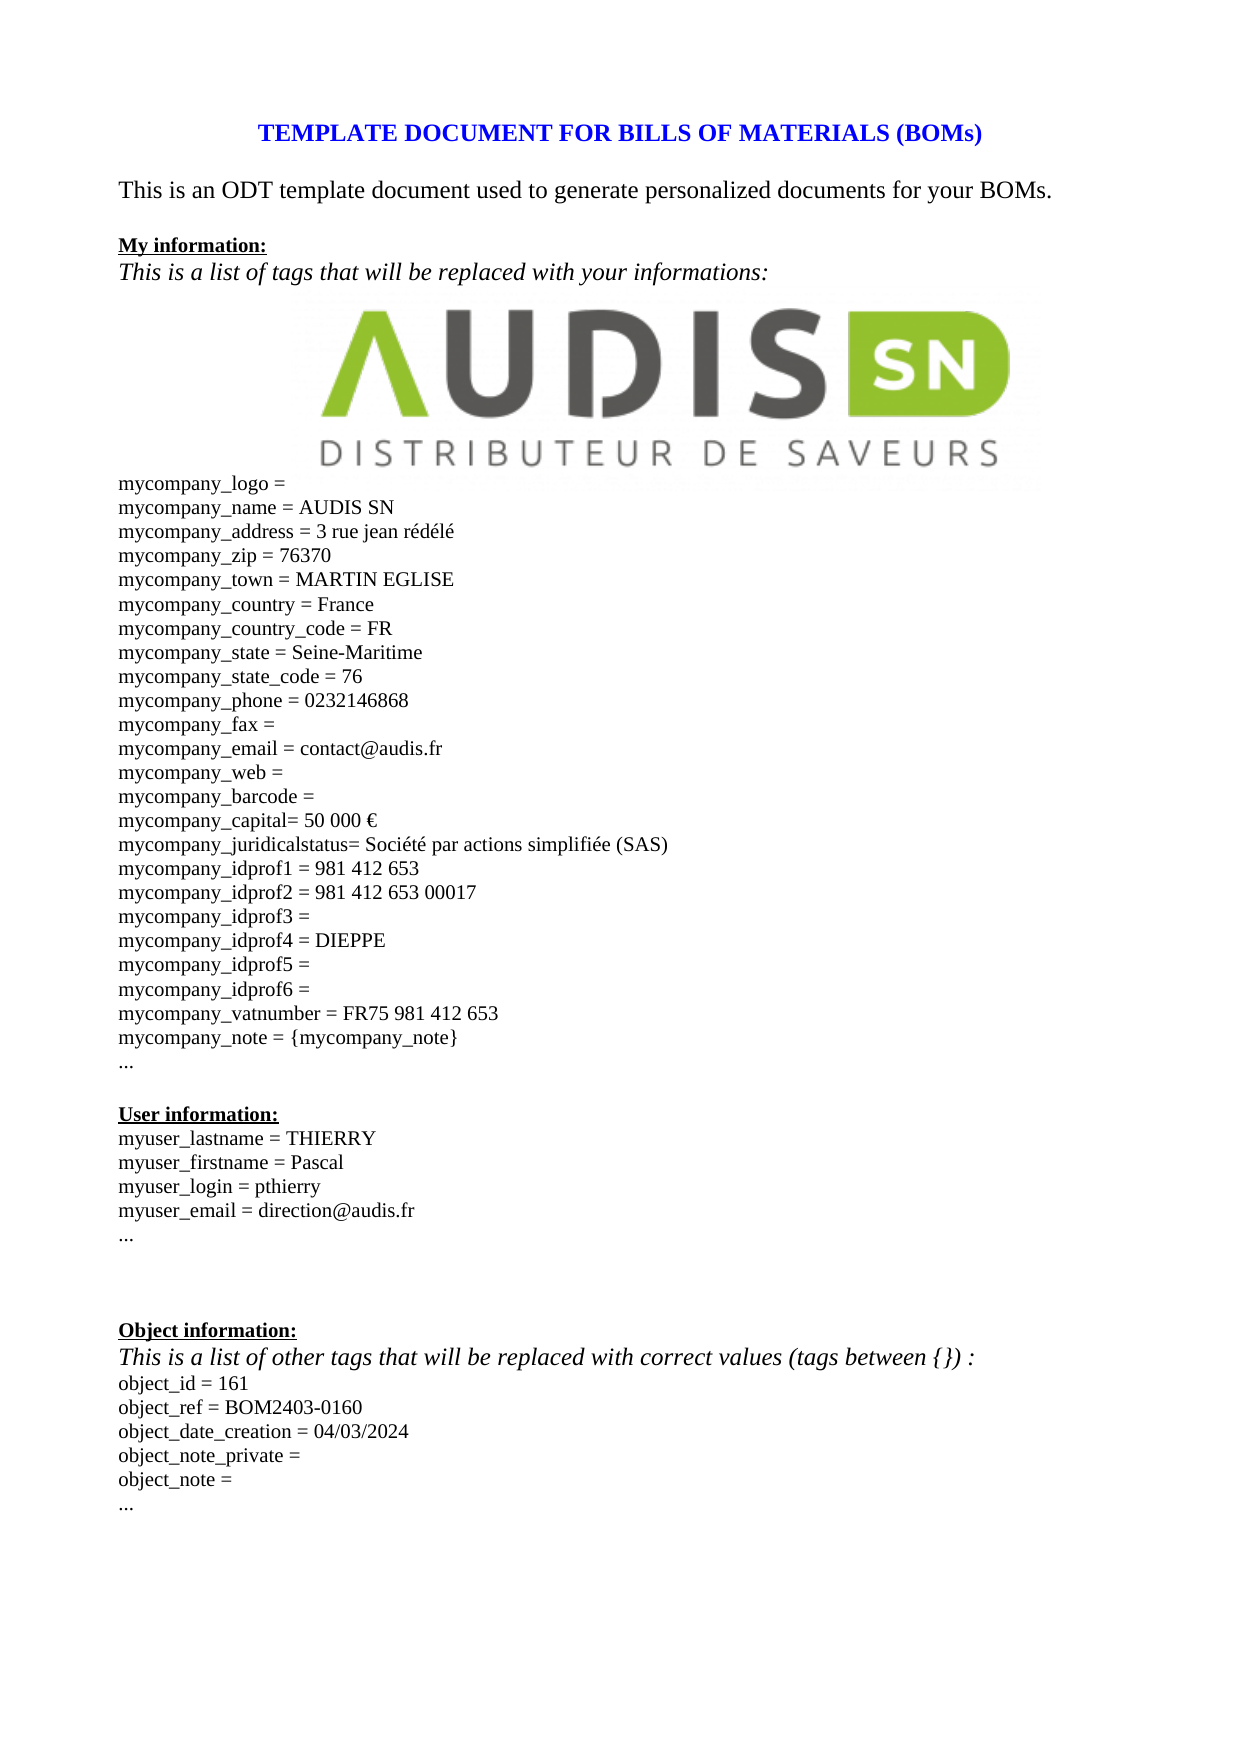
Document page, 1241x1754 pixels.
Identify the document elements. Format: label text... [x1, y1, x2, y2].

text User information: [118, 1101, 1122, 1126]
text object_ref = BOM2403-0160 [118, 1395, 1122, 1419]
text object_id = 161 [118, 1371, 1122, 1395]
text mycompany_zip = 76370 [118, 543, 1122, 567]
text mycompany_juridicalstatus= Société par actions simplifiée (SAS) [118, 832, 1122, 856]
text mycompany_logo = [118, 286, 1122, 495]
text mycompany_idprof4 = DIEPPE [118, 928, 1122, 952]
text object_date_creation = 04/03/2024 [118, 1419, 1122, 1443]
text ... [118, 1049, 1122, 1073]
text myuser_firstname = Pascal [118, 1149, 1122, 1174]
text mycompany_idprof1 = 981 412 653 [118, 856, 1122, 880]
text mycompany_idprof5 = [118, 952, 1122, 976]
text mycompany_vatnumber = FR75 981 412 653 [118, 1001, 1122, 1024]
text mycompany_web = [118, 760, 1122, 784]
picture [290, 286, 1041, 491]
text myuser_login = pthierry [118, 1174, 1122, 1198]
text mycompany_address = 3 rue jean rédélé [118, 519, 1122, 543]
text mycompany_name = AUDIS SN [118, 495, 1122, 519]
text This is a list of tags that will be replaced with your informations: [118, 257, 1122, 286]
text mycompany_note = {mycompany_note} [118, 1024, 1122, 1049]
text Object information: [118, 1318, 1122, 1342]
text mycompany_barcode = [118, 784, 1122, 808]
text mycompany_state = Seine-Maritime [118, 639, 1122, 664]
text object_note_private = [118, 1443, 1122, 1467]
text mycompany_idprof6 = [118, 976, 1122, 1001]
text mycompany_capital= 50 000 € [118, 808, 1122, 832]
text ... [118, 1491, 1122, 1515]
text mycompany_town = MARTIN EGLISE [118, 567, 1122, 591]
text mycompany_fax = [118, 712, 1122, 736]
text This is an ODT template document used to generate personalized documents for your BOMs. [118, 176, 1122, 204]
text This is a list of other tags that will be replaced with correct values (tags between {}) : [118, 1342, 1122, 1371]
text mycompany_country = France [118, 591, 1122, 616]
text object_note = [118, 1467, 1122, 1491]
text myuser_email = direction@audis.fr [118, 1198, 1122, 1222]
text mycompany_email = contact@audis.fr [118, 736, 1122, 760]
text myuser_lastname = THIERRY [118, 1126, 1122, 1149]
text mycompany_phone = 0232146868 [118, 688, 1122, 712]
text mycompany_country_code = FR [118, 616, 1122, 639]
text mycompany_idprof2 = 981 412 653 00017 [118, 880, 1122, 904]
text mycompany_idprof3 = [118, 904, 1122, 928]
text My information: [118, 233, 1122, 257]
text ... [118, 1222, 1122, 1246]
text TEMPLATE DOCUMENT FOR BILLS OF MATERIALS (BOMs) [118, 118, 1122, 147]
text mycompany_state_code = 76 [118, 664, 1122, 688]
